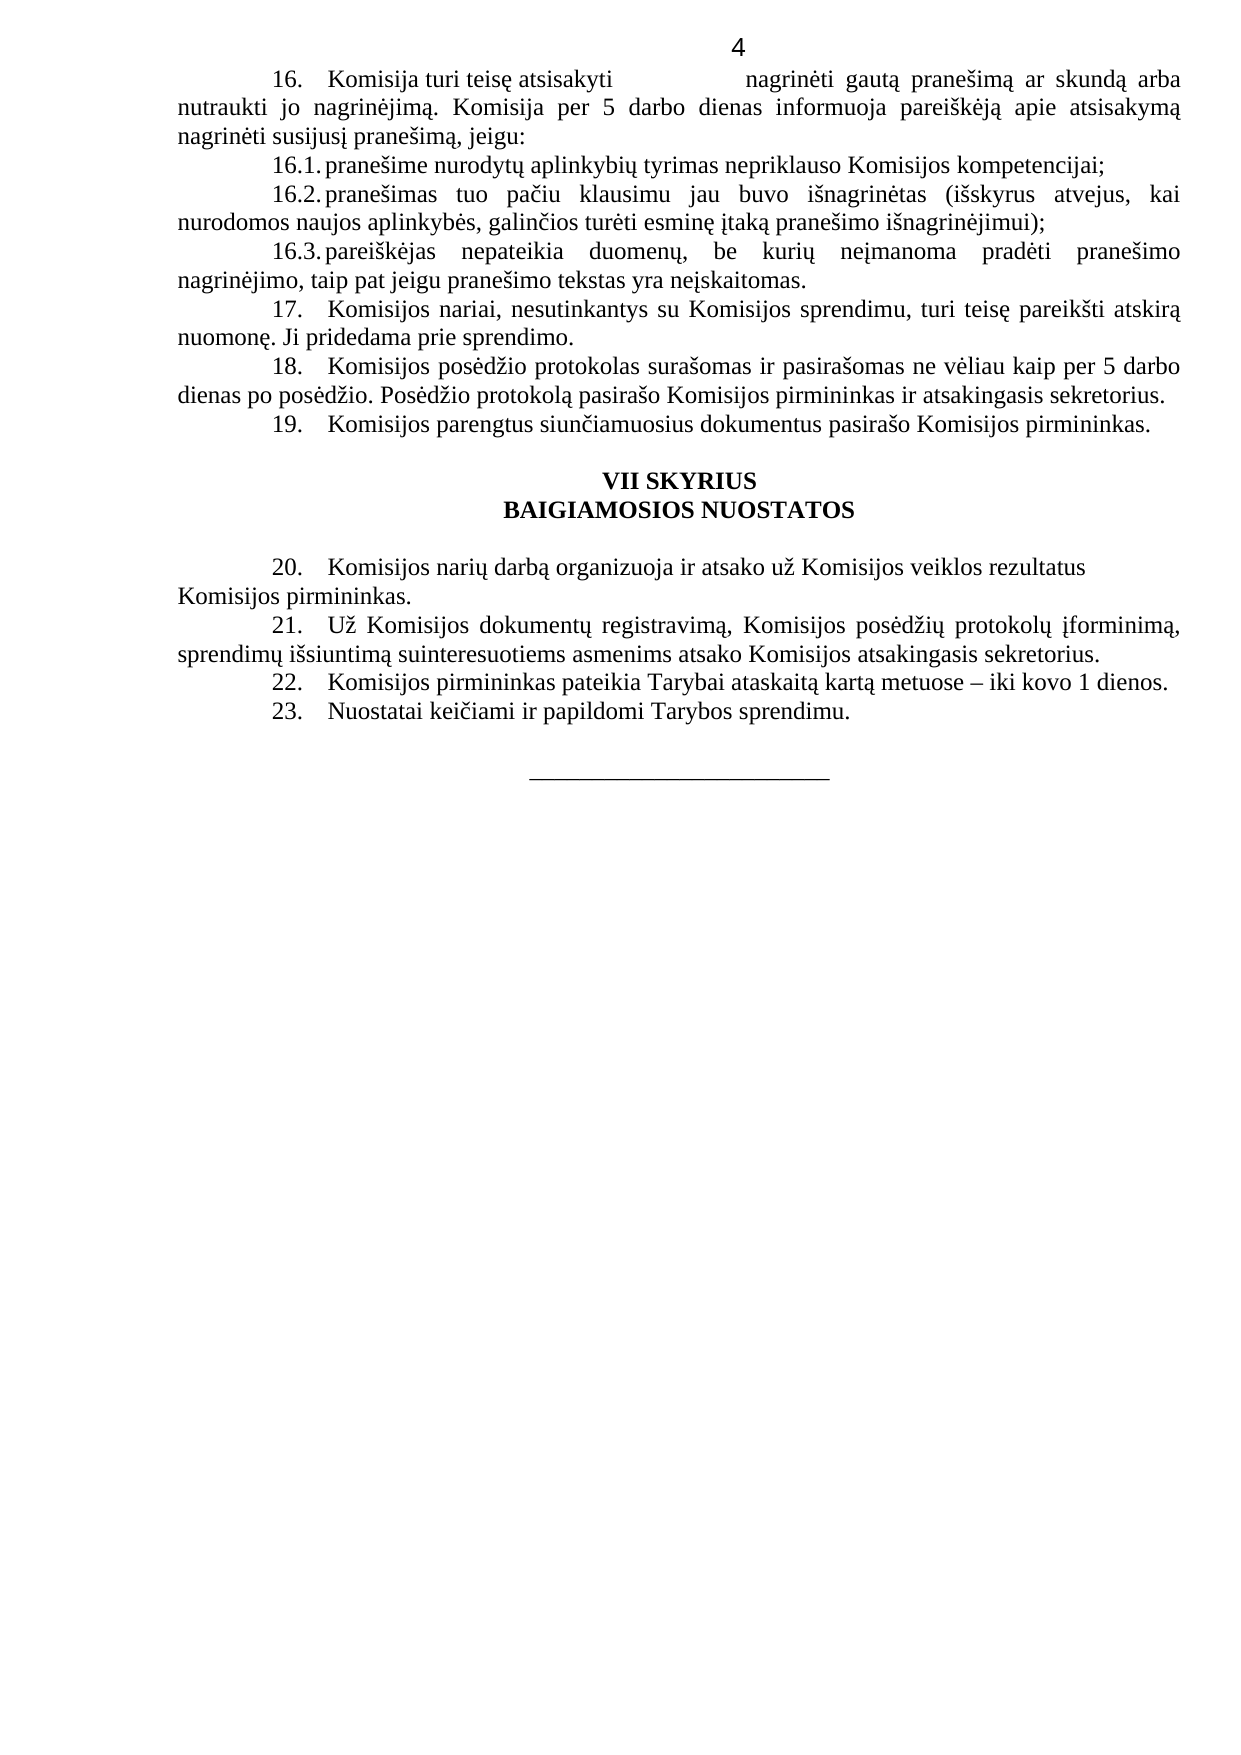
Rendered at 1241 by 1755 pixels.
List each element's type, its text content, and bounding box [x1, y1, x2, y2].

text 19. Komisijos parengtus siunčiamuosius dokumentus pasirašo Komisijos pirmininkas. [177, 409, 1181, 437]
text 16.2. pranešimas tuo pačiu klausimu jau buvo išnagrinėtas (išskyrus atvejus, kai nurodomos naujos aplinkybės, galinčios turėti esminę įtaką pranešimo išnagrinėjimui); [177, 179, 1181, 236]
text 16.3. pareiškėjas nepateikia duomenų, be kurių neįmanoma pradėti pranešimo nagrinėjimo, taip pat jeigu pranešimo tekstas yra neįskaitomas. [177, 236, 1181, 294]
text 22. Komisijos pirmininkas pateikia Tarybai ataskaitą kartą metuose – iki kovo 1 dienos. [177, 667, 1181, 696]
text 17. Komisijos nariai, nesutinkantys su Komisijos sprendimu, turi teisę pareikšti atskirą nuomonę. Ji pridedama prie sprendimo. [177, 294, 1181, 351]
text 21. Už Komisijos dokumentų registravimą, Komisijos posėdžių protokolų įforminimą, sprendimų išsiuntimą suinteresuotiems asmenims atsako Komisijos atsakingasis sekretorius. [177, 610, 1181, 667]
text ________________________ [177, 754, 1181, 782]
text 16. Komisija turi teisę atsisakyti nagrinėti gautą pranešimą ar skundą arba nutraukti jo nagrinėjimą. Komisija per 5 darbo dienas informuoja pareiškėją apie atsisakymą nagrinėti susijusį pranešimą, jeigu: [177, 64, 1181, 150]
text 20. Komisijos narių darbą organizuoja ir atsako už Komisijos veiklos rezultatus Komisijos pirmininkas. [177, 552, 1181, 610]
text 23. Nuostatai keičiami ir papildomi Tarybos sprendimu. [177, 696, 1181, 725]
text BAIGIAMOSIOS NUOSTATOS [177, 495, 1181, 524]
text 18. Komisijos posėdžio protokolas surašomas ir pasirašomas ne vėliau kaip per 5 darbo dienas po posėdžio. Posėdžio protokolą pasirašo Komisijos pirmininkas ir atsakingasis sekretorius. [177, 351, 1181, 409]
text VII SKYRIUS [177, 466, 1181, 495]
text 16.1. pranešime nurodytų aplinkybių tyrimas nepriklauso Komisijos kompetencijai; [177, 150, 1181, 179]
